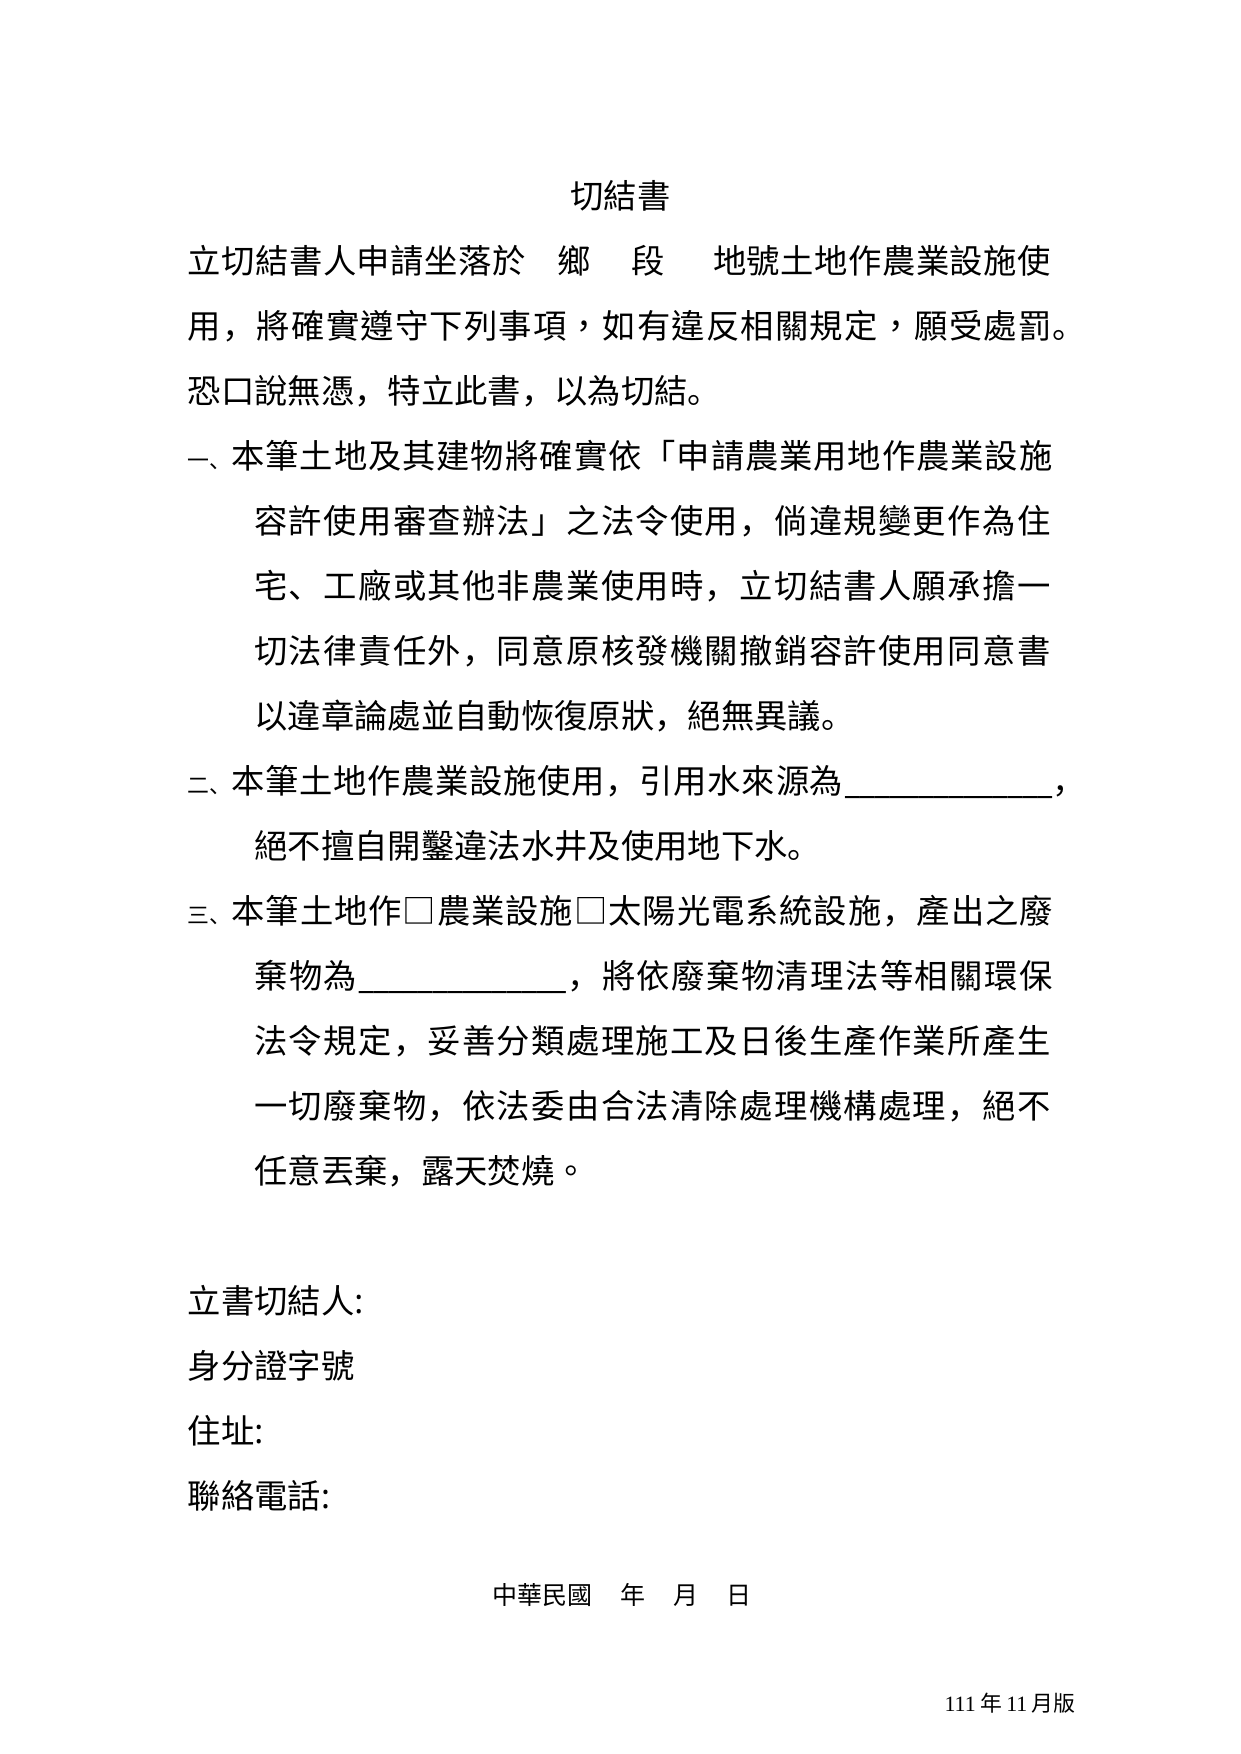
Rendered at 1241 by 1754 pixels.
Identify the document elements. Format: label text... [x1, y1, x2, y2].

text 立切結書人申請坐落於 鄉 段 地號土地作農業設施使用，將確實遵守下列事項，如有違反相關規定，願受處罰。恐口說無憑，特立此書，以為切結。 [187, 227, 1053, 422]
text 111年11月版 [944, 1686, 1077, 1717]
list 本筆土地作□農業設施□太陽光電系統設施，產出之廢棄物為______________，將依廢棄物清理法等相關環保法令規定，妥善分類處理施工及日後生產作業所產生一切廢棄物，依法委由合法清除處理機構處理，絕不任意丟棄，露天焚燒。 [187, 877, 1053, 1202]
text 身分證字號 [187, 1332, 1053, 1397]
text 立書切結人: [187, 1267, 1053, 1332]
text 聯絡電話: [187, 1462, 1053, 1527]
text 切結書 [187, 162, 1053, 227]
text 中華民國 年 月 日 [379, 1575, 864, 1612]
list 本筆土地及其建物將確實依「申請農業用地作農業設施容許使用審查辦法」之法令使用，倘違規變更作為住宅、工廠或其他非農業使用時，立切結書人願承擔一切法律責任外，同意原核發機關撤銷容許使用同意書以違章論處並自動恢復原狀，絕無異議。 [187, 422, 1053, 747]
text 住址: [187, 1397, 1053, 1462]
list 本筆土地作農業設施使用，引用水來源為______________，絕不擅自開鑿違法水井及使用地下水。 [187, 747, 1053, 877]
